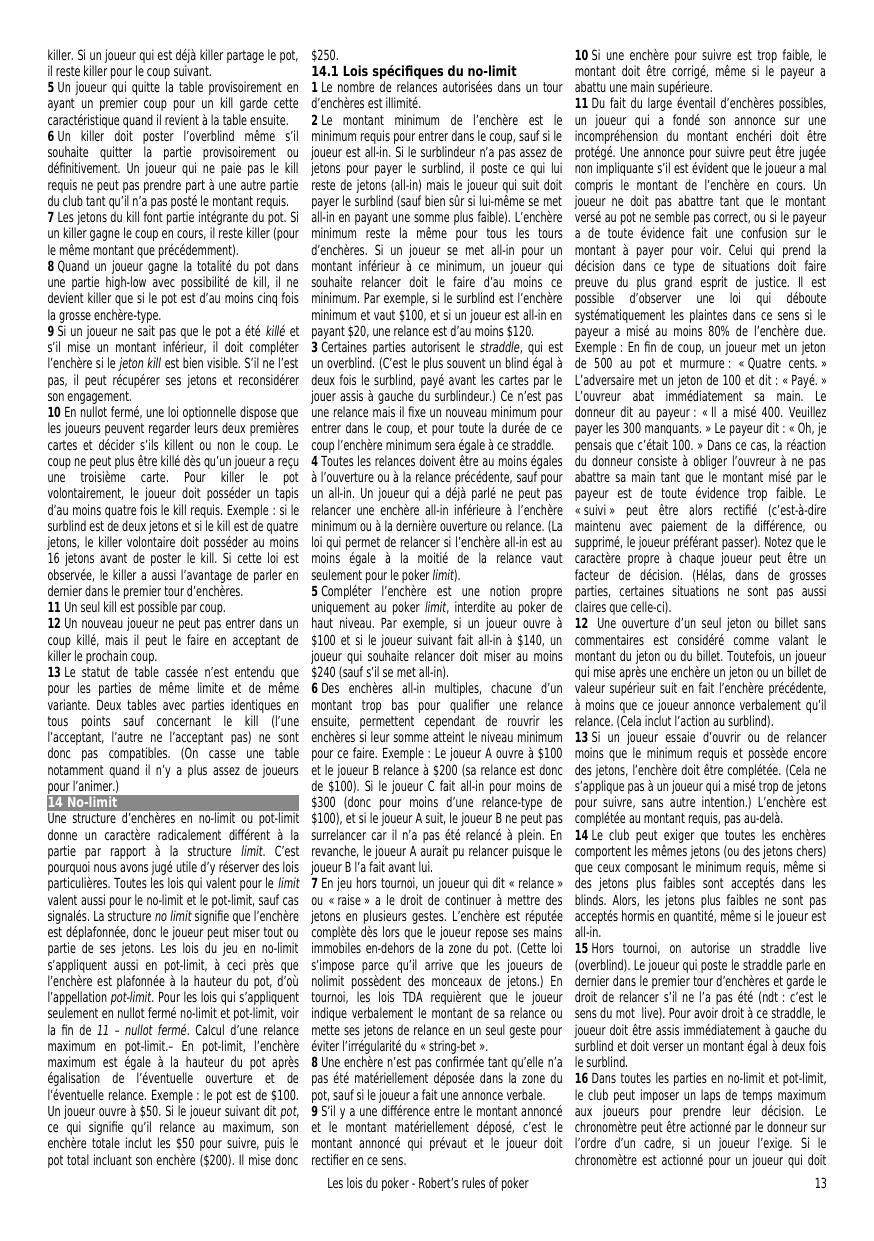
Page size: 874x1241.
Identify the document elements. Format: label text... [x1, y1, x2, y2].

list Toutes les relances doivent être au moins égales à l’ouverture ou à la relance précédente, sauf pour un all-in. Un joueur qui a déjà parlé ne peut pas relancer une enchère all-in inférieure à l’enchère minimum ou à la dernière ouverture ou relance. (La loi qui permet de relancer si l’enchère all-in est au moins égale à la moitié de la relance vaut seulement pour le poker limit). [311, 453, 563, 583]
list Si un joueur ne sait pas que le pot a été killé et s’il mise un montant inférieur, il doit compléter l’enchère si le jeton kill est bien visible. S’il ne l’est pas, il peut récupérer ses jetons et reconsidérer son engagement. [47, 323, 299, 405]
text $250. [311, 47, 563, 63]
list Compléter l’enchère est une notion propre uniquement au poker limit, interdite au poker de haut niveau. Par exemple, si un joueur ouvre à $100 et si le joueur suivant fait all-in à $140, un joueur qui souhaite relancer doit miser au moins $240 (sauf s’il se met all-in). [311, 583, 563, 681]
list Dans toutes les parties en no-limit et pot-limit, le club peut imposer un laps de temps maximum aux joueurs pour prendre leur décision. Le chronomètre peut être actionné par le donneur sur l’ordre d’un cadre, si un joueur l’exige. Si le chronomètre est actionné pour un joueur qui doit [574, 1071, 827, 1168]
list En jeu hors tournoi, un joueur qui dit « relance » ou « raise » a le droit de continuer à mettre des jetons en plusieurs gestes. L’enchère est réputée complète dès lors que le joueur repose ses mains immobiles en-dehors de la zone du pot. (Cette loi s’impose parce qu’il arrive que les joueurs de nolimit possèdent des monceaux de jetons.) En tournoi, les lois TDA requièrent que le joueur indique verbalement le montant de sa relance ou mette ses jetons de relance en un seul geste pour éviter l’irrégularité du « string-bet ». [311, 876, 563, 1055]
list Certaines parties autorisent le straddle, qui est un overblind. (C’est le plus souvent un blind égal à deux fois le surblind, payé avant les cartes par le jouer assis à gauche du surblindeur.) Ce n’est pas une relance mais il fixe un nouveau minimum pour entrer dans le coup, et pour toute la durée de ce coup l’enchère minimum sera égale à ce straddle. [311, 340, 563, 453]
list Un joueur qui quitte la table provisoirement en ayant un premier coup pour un kill garde cette caractéristique quand il revient à la table ensuite. [47, 80, 299, 128]
list Un killer doit poster l’overblind même s’il souhaite quitter la partie provisoirement ou définitivement. Un joueur qui ne paie pas le kill requis ne peut pas prendre part à une autre partie du club tant qu’il n’a pas posté le montant requis. [47, 128, 299, 210]
list killer. Si un joueur qui est déjà killer partage le pot, il reste killer pour le coup suivant. [47, 47, 299, 80]
list Quand un joueur gagne la totalité du pot dans une partie high-low avec possibilité de kill, il ne devient killer que si le pot est d’au moins cinq fois la grosse enchère-type. [47, 258, 299, 323]
subtitle Lois spécifiques du no-limit [311, 63, 563, 80]
text Une structure d’enchères en no-limit ou pot-limit donne un caractère radicalement différent à la partie par rapport à la structure limit. C’est pourquoi nous avons jugé utile d’y réserver des lois particulières. Toutes les lois qui valent pour le limit valent aussi pour le no-limit et le pot-limit, sauf cas signalés. La structure no limit signifie que l’enchère est déplafonnée, donc le joueur peut miser tout ou partie de ses jetons. Les lois du jeu en no-limit s’appliquent aussi en pot-limit, à ceci près que l’enchère est plafonnée à la hauteur du pot, d’où l’appellation pot-limit. Pour les lois qui s’appliquent seulement en nullot fermé no-limit et pot-limit, voir la fin de 11 – nullot fermé. Calcul d’une relance maximum en pot-limit.– En pot-limit, l’enchère maximum est égale à la hauteur du pot après égalisation de l’éventuelle ouverture et de l’éventuelle relance. Exemple : le pot est de $100. Un joueur ouvre à $50. Si le joueur suivant dit pot, ce qui signifie qu’il relance au maximum, son enchère totale inclut les $50 pour suivre, puis le pot total incluant son enchère ($200). Il mise donc [47, 811, 299, 1168]
list Du fait du large éventail d’enchères possibles, un joueur qui a fondé son annonce sur une incompréhension du montant enchéri doit être protégé. Une annonce pour suivre peut être jugée non impliquante s’il est évident que le joueur a mal compris le montant de l’enchère en cours. Un joueur ne doit pas abattre tant que le montant versé au pot ne semble pas correct, ou si le payeur a de toute évidence fait une confusion sur le montant à payer pour voir. Celui qui prend la décision dans ce type de situations doit faire preuve du plus grand esprit de justice. Il est possible d’observer une loi qui déboute systématiquement les plaintes dans ce sens si le payeur a misé au moins 80% de l’enchère due. Exemple : En fin de coup, un joueur met un jeton de 500 au pot et murmure : « Quatre cents. » L’adversaire met un jeton de 100 et dit : « Payé. » L’ouvreur abat immédiatement sa main. Le donneur dit au payeur : « Il a misé 400. Veuillez payer les 300 manquants. » Le payeur dit : « Oh, je pensais que c’était 100. » Dans ce cas, la réaction du donneur consiste à obliger l’ouvreur à ne pas abattre sa main tant que le montant misé par le payeur est de toute évidence trop faible. Le « suivi » peut être alors rectifié (c’est-à-dire maintenu avec paiement de la différence, ou supprimé, le joueur préférant passer). Notez que le caractère propre à chaque joueur peut être un facteur de décision. (Hélas, dans de grosses parties, certaines situations ne sont pas aussi claires que celle-ci). [574, 96, 827, 616]
list Le club peut exiger que toutes les enchères comportent les mêmes jetons (ou des jetons chers) que ceux composant le minimum requis, même si des jetons plus faibles sont acceptés dans les blinds. Alors, les jetons plus faibles ne sont pas acceptés hormis en quantité, même si le joueur est all-in. [574, 827, 827, 941]
list Si un joueur essaie d’ouvrir ou de relancer moins que le minimum requis et possède encore des jetons, l’enchère doit être complétée. (Cela ne s’applique pas à un joueur qui a misé trop de jetons pour suivre, sans autre intention.) L’enchère est complétée au montant requis, pas au-delà. [574, 730, 827, 827]
list Une enchère n’est pas confirmée tant qu’elle n’a pas été matériellement déposée dans la zone du pot, sauf si le joueur a fait une annonce verbale. [311, 1055, 563, 1103]
list Une ouverture d’un seul jeton ou billet sans commentaires est considéré comme valant le montant du jeton ou du billet. Toutefois, un joueur qui mise après une enchère un jeton ou un billet de valeur supérieur suit en fait l’enchère précédente, à moins que ce joueur annonce verbalement qu’il relance. (Cela inclut l’action au surblind). [574, 616, 827, 730]
list Un nouveau joueur ne peut pas entrer dans un coup killé, mais il peut le faire en acceptant de killer le prochain coup. [47, 616, 299, 665]
list Le statut de table cassée n’est entendu que pour les parties de même limite et de même variante. Deux tables avec parties identiques en tous points sauf concernant le kill (l’une l’acceptant, l’autre ne l’acceptant pas) ne sont donc pas compatibles. (On casse une table notamment quand il n’y a plus assez de joueurs pour l’animer.) [47, 665, 299, 795]
list Hors tournoi, on autorise un straddle live (overblind). Le joueur qui poste le straddle parle en dernier dans le premier tour d’enchères et garde le droit de relancer s’il ne l’a pas été (ndt : c’est le sens du mot live). Pour avoir droit à ce straddle, le joueur doit être assis immédiatement à gauche du surblind et doit verser un montant égal à deux fois le surblind. [574, 941, 827, 1071]
list Les jetons du kill font partie intégrante du pot. Si un killer gagne le coup en cours, il reste killer (pour le même montant que précédemment). [47, 210, 299, 258]
list Si une enchère pour suivre est trop faible, le montant doit être corrigé, même si le payeur a abattu une main supérieure. [574, 47, 827, 96]
list Le nombre de relances autorisées dans un tour d’enchères est illimité. [311, 80, 563, 112]
list Un seul kill est possible par coup. [47, 600, 299, 616]
list S’il y a une différence entre le montant annoncé et le montant matériellement déposé, c’est le montant annoncé qui prévaut et le joueur doit rectifier en ce sens. [311, 1103, 563, 1168]
list Des enchères all-in multiples, chacune d’un montant trop bas pour qualifier une relance ensuite, permettent cependant de rouvrir les enchères si leur somme atteint le niveau minimum pour ce faire. Exemple : Le joueur A ouvre à $100 et le joueur B relance à $200 (sa relance est donc de $100). Si le joueur C fait all-in pour moins de $300 (donc pour moins d’une relance-type de $100), et si le joueur A suit, le joueur B ne peut pas surrelancer car il n’a pas été relancé à plein. En revanche, le joueur A aurait pu relancer puisque le joueur B l’a fait avant lui. [311, 681, 563, 876]
list Le montant minimum de l’enchère est le minimum requis pour entrer dans le coup, sauf si le joueur est all-in. Si le surblindeur n’a pas assez de jetons pour payer le surblind, il poste ce qui lui reste de jetons (all-in) mais le joueur qui suit doit payer le surblind (sauf bien sûr si lui-même se met all-in en payant une somme plus faible). L’enchère minimum reste la même pour tous les tours d’enchères. Si un joueur se met all-in pour un montant inférieur à ce minimum, un joueur qui souhaite relancer doit le faire d’au moins ce minimum. Par exemple, si le surblind est l’enchère minimum et vaut $100, et si un joueur est all-in en payant $20, une relance est d’au moins $120. [311, 112, 563, 340]
list En nullot fermé, une loi optionnelle dispose que les joueurs peuvent regarder leurs deux premières cartes et décider s’ils killent ou non le coup. Le coup ne peut plus être killé dès qu’un joueur a reçu une troisième carte. Pour killer le pot volontairement, le joueur doit posséder un tapis d’au moins quatre fois le kill requis. Exemple : si le surblind est de deux jetons et si le kill est de quatre jetons, le killer volontaire doit posséder au moins 16 jetons avant de poster le kill. Si cette loi est observée, le killer a aussi l’avantage de parler en dernier dans le premier tour d’enchères. [47, 405, 299, 600]
subtitle No-limit [47, 795, 299, 811]
